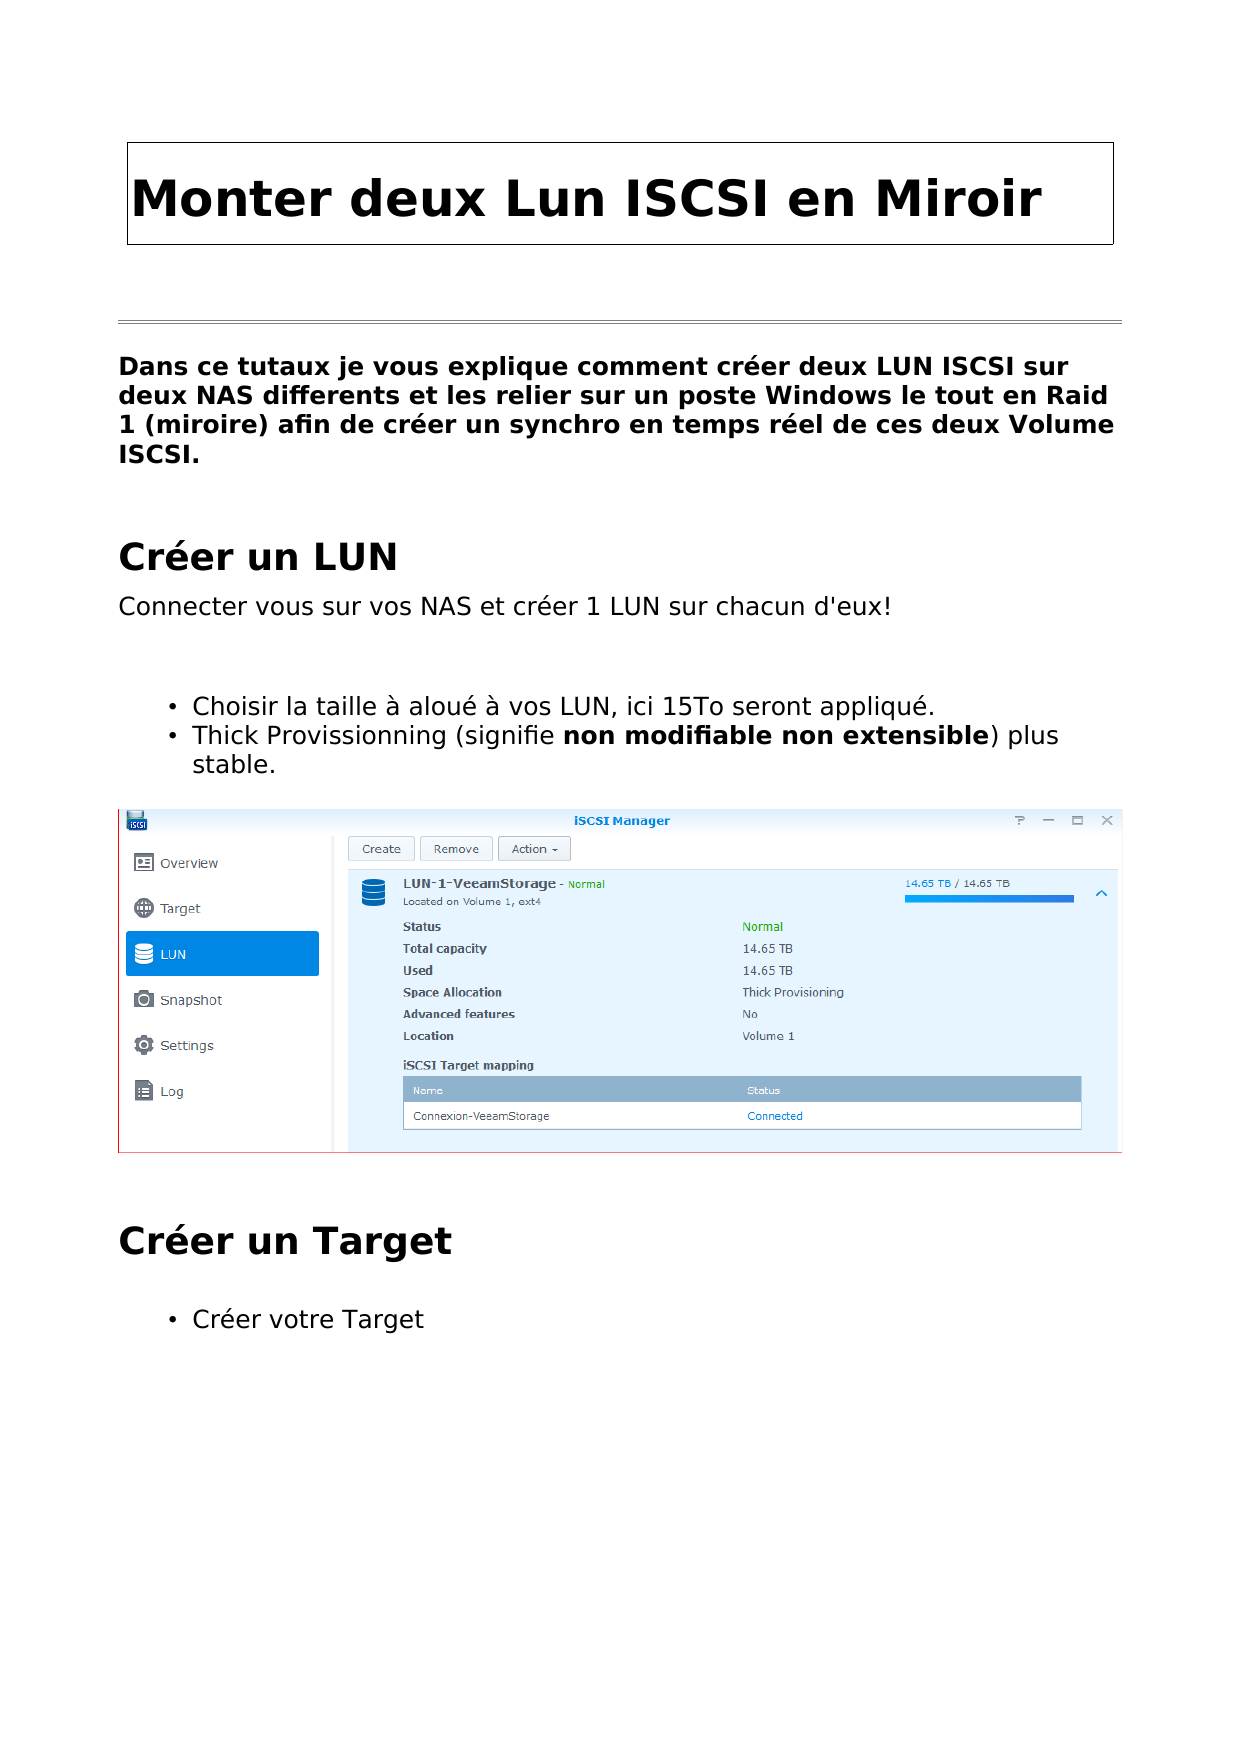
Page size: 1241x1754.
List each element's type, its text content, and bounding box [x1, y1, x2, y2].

text Connecter vous sur vos NAS et créer 1 LUN sur chacun d'eux! [118, 592, 1122, 650]
picture [118, 809, 1123, 1153]
text Dans ce tutaux je vous explique comment créer deux LUN ISCSI sur deux NAS differents et les relier sur un poste Windows le tout en Raid 1 (miroire) afin de créer un synchro en temps réel de ces deux Volume ISCSI. [118, 352, 1122, 498]
list Thick Provissionning (signifie non modifiable non extensible) plus stable. [177, 721, 1122, 779]
list Créer votre Target [177, 1305, 1122, 1334]
subtitle Créer un LUN [118, 536, 1122, 579]
table_header Monter deux Lun ISCSI en Miroir [128, 143, 1113, 243]
subtitle Créer un Target [118, 1220, 1122, 1263]
list Choisir la taille à aloué à vos LUN, ici 15To seront appliqué. [177, 692, 1122, 721]
